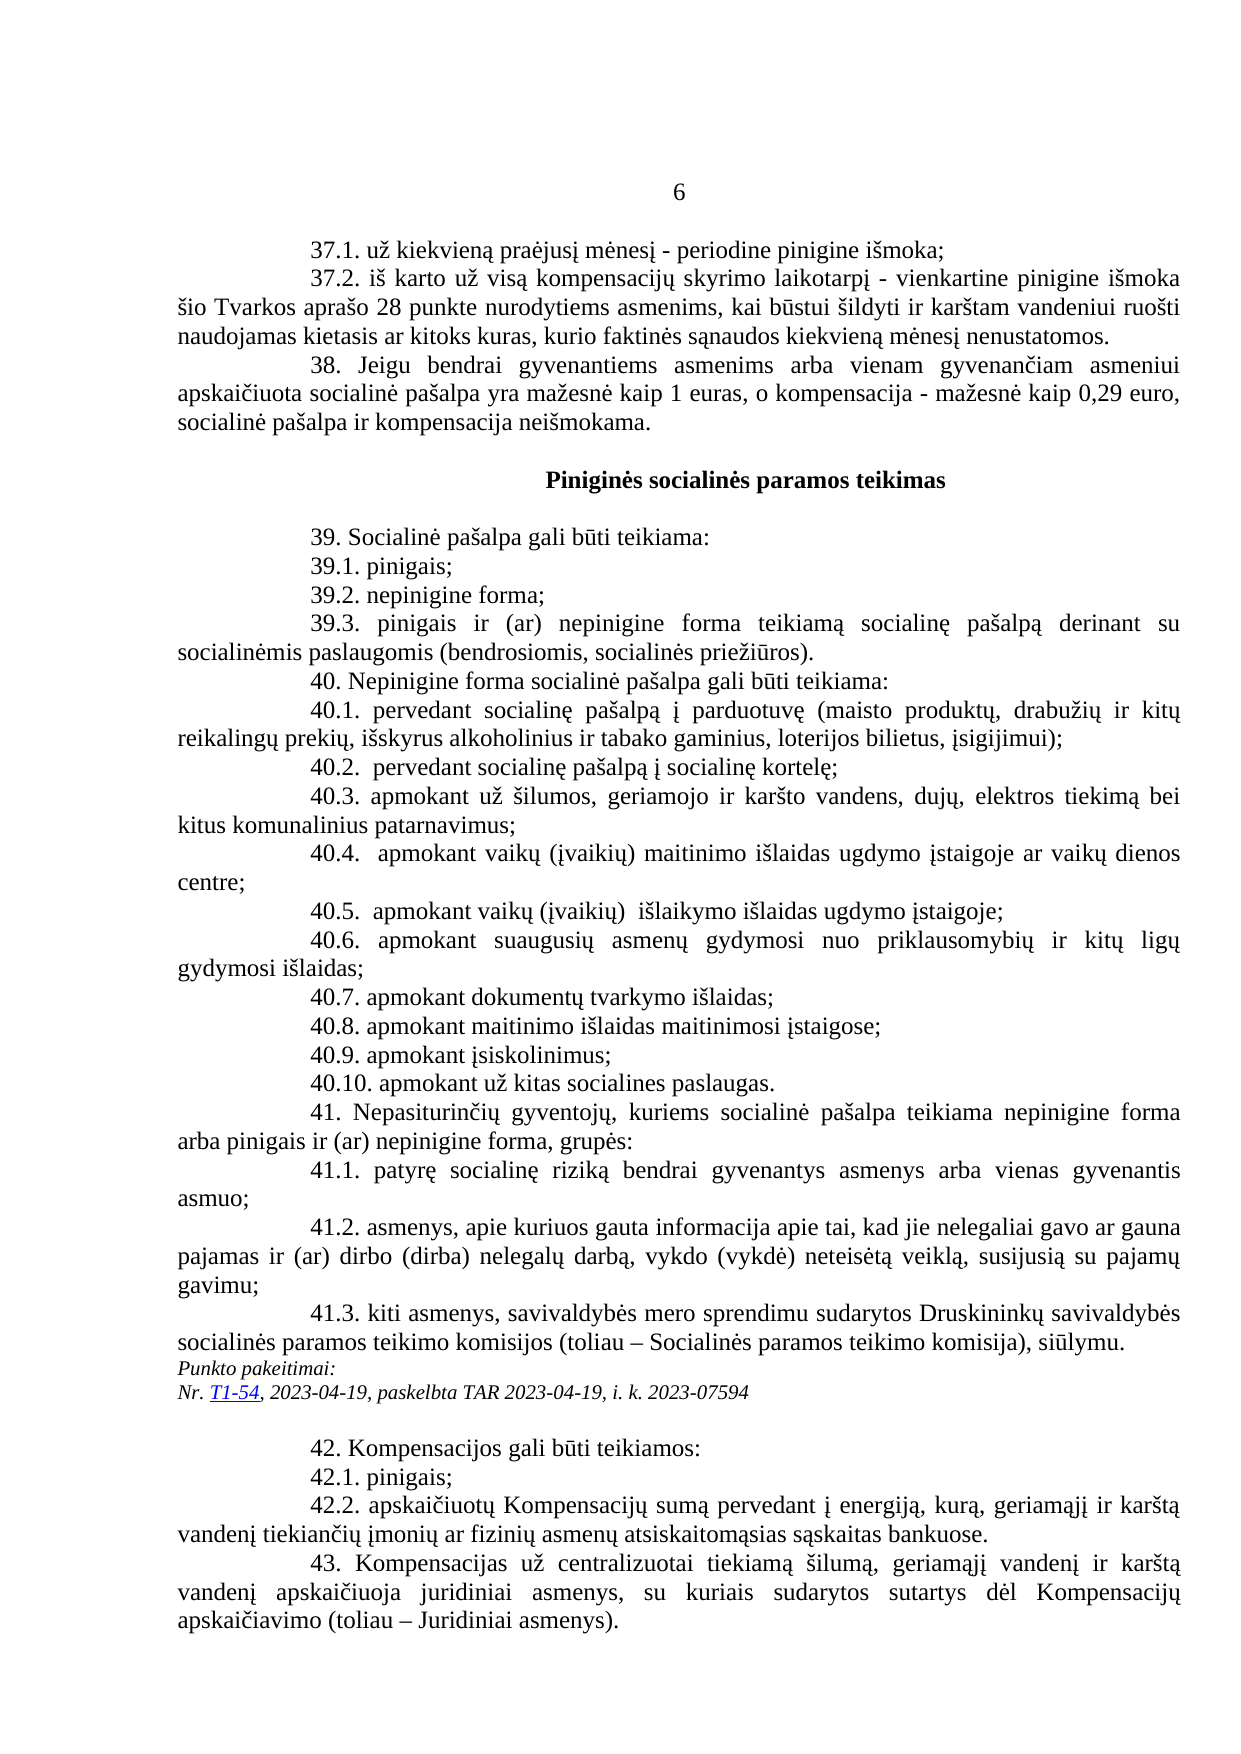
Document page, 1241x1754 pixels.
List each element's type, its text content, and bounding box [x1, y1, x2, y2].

text 40.7. apmokant dokumentų tvarkymo išlaidas; [177, 982, 1181, 1011]
text 37.1. už kiekvieną praėjusį mėnesį - periodine pinigine išmoka; [177, 235, 1181, 263]
text 40.4. apmokant vaikų (įvaikių) maitinimo išlaidas ugdymo įstaigoje ar vaikų dienos centre; [177, 838, 1181, 896]
text Piniginės socialinės paramos teikimas [177, 465, 1181, 493]
text Nr. T1-54, 2023-04-19, paskelbta TAR 2023-04-19, i. k. 2023-07594 [177, 1380, 1181, 1404]
text 39.1. pinigais; [177, 551, 1181, 580]
text 41.1. patyrę socialinę riziką bendrai gyvenantys asmenys arba vienas gyvenantis asmuo; [177, 1155, 1181, 1212]
text 42. Kompensacijos gali būti teikiamos: [177, 1433, 1181, 1462]
text 43. Kompensacijas už centralizuotai tiekiamą šilumą, geriamąjį vandenį ir karštą vandenį apskaičiuoja juridiniai asmenys, su kuriais sudarytos sutartys dėl Kompensacijų apskaičiavimo (toliau – Juridiniai asmenys). [177, 1548, 1181, 1634]
text 41. Nepasiturinčių gyventojų, kuriems socialinė pašalpa teikiama nepinigine forma arba pinigais ir (ar) nepinigine forma, grupės: [177, 1097, 1181, 1155]
text 39.2. nepinigine forma; [177, 580, 1181, 608]
text 38. Jeigu bendrai gyvenantiems asmenims arba vienam gyvenančiam asmeniui apskaičiuota socialinė pašalpa yra mažesnė kaip 1 euras, o kompensacija - mažesnė kaip 0,29 euro, socialinė pašalpa ir kompensacija neišmokama. [177, 350, 1181, 436]
text 40.3. apmokant už šilumos, geriamojo ir karšto vandens, dujų, elektros tiekimą bei kitus komunalinius patarnavimus; [177, 781, 1181, 838]
text 42.1. pinigais; [177, 1462, 1181, 1490]
text 39.3. pinigais ir (ar) nepinigine forma teikiamą socialinę pašalpą derinant su socialinėmis paslaugomis (bendrosiomis, socialinės priežiūros). [177, 608, 1181, 666]
text 40.1. pervedant socialinę pašalpą į parduotuvę (maisto produktų, drabužių ir kitų reikalingų prekių, išskyrus alkoholinius ir tabako gaminius, loterijos bilietus, įsigijimui); [177, 695, 1181, 752]
text 42.2. apskaičiuotų Kompensacijų sumą pervedant į energiją, kurą, geriamąjį ir karštą vandenį tiekiančių įmonių ar fizinių asmenų atsiskaitomąsias sąskaitas bankuose. [177, 1490, 1181, 1548]
text 41.3. kiti asmenys, savivaldybės mero sprendimu sudarytos Druskininkų savivaldybės socialinės paramos teikimo komisijos (toliau – Socialinės paramos teikimo komisija), siūlymu. [177, 1298, 1181, 1356]
text Punkto pakeitimai: [177, 1356, 1181, 1380]
text 40.9. apmokant įsiskolinimus; [177, 1040, 1181, 1068]
text 41.2. asmenys, apie kuriuos gauta informacija apie tai, kad jie nelegaliai gavo ar gauna pajamas ir (ar) dirbo (dirba) nelegalų darbą, vykdo (vykdė) neteisėtą veiklą, susijusią su pajamų gavimu; [177, 1212, 1181, 1298]
text 40.6. apmokant suaugusių asmenų gydymosi nuo priklausomybių ir kitų ligų gydymosi išlaidas; [177, 925, 1181, 982]
text 39. Socialinė pašalpa gali būti teikiama: [177, 522, 1181, 551]
text 40.10. apmokant už kitas socialines paslaugas. [177, 1068, 1181, 1097]
text 40. Nepinigine forma socialinė pašalpa gali būti teikiama: [177, 666, 1181, 695]
text 37.2. iš karto už visą kompensacijų skyrimo laikotarpį - vienkartine pinigine išmoka šio Tvarkos aprašo 28 punkte nurodytiems asmenims, kai būstui šildyti ir karštam vandeniui ruošti naudojamas kietasis ar kitoks kuras, kurio faktinės sąnaudos kiekvieną mėnesį nenustatomos. [177, 263, 1181, 350]
text 40.8. apmokant maitinimo išlaidas maitinimosi įstaigose; [177, 1011, 1181, 1040]
text 40.2. pervedant socialinę pašalpą į socialinę kortelę; [177, 752, 1181, 781]
text 40.5. apmokant vaikų (įvaikių) išlaikymo išlaidas ugdymo įstaigoje; [177, 896, 1181, 925]
